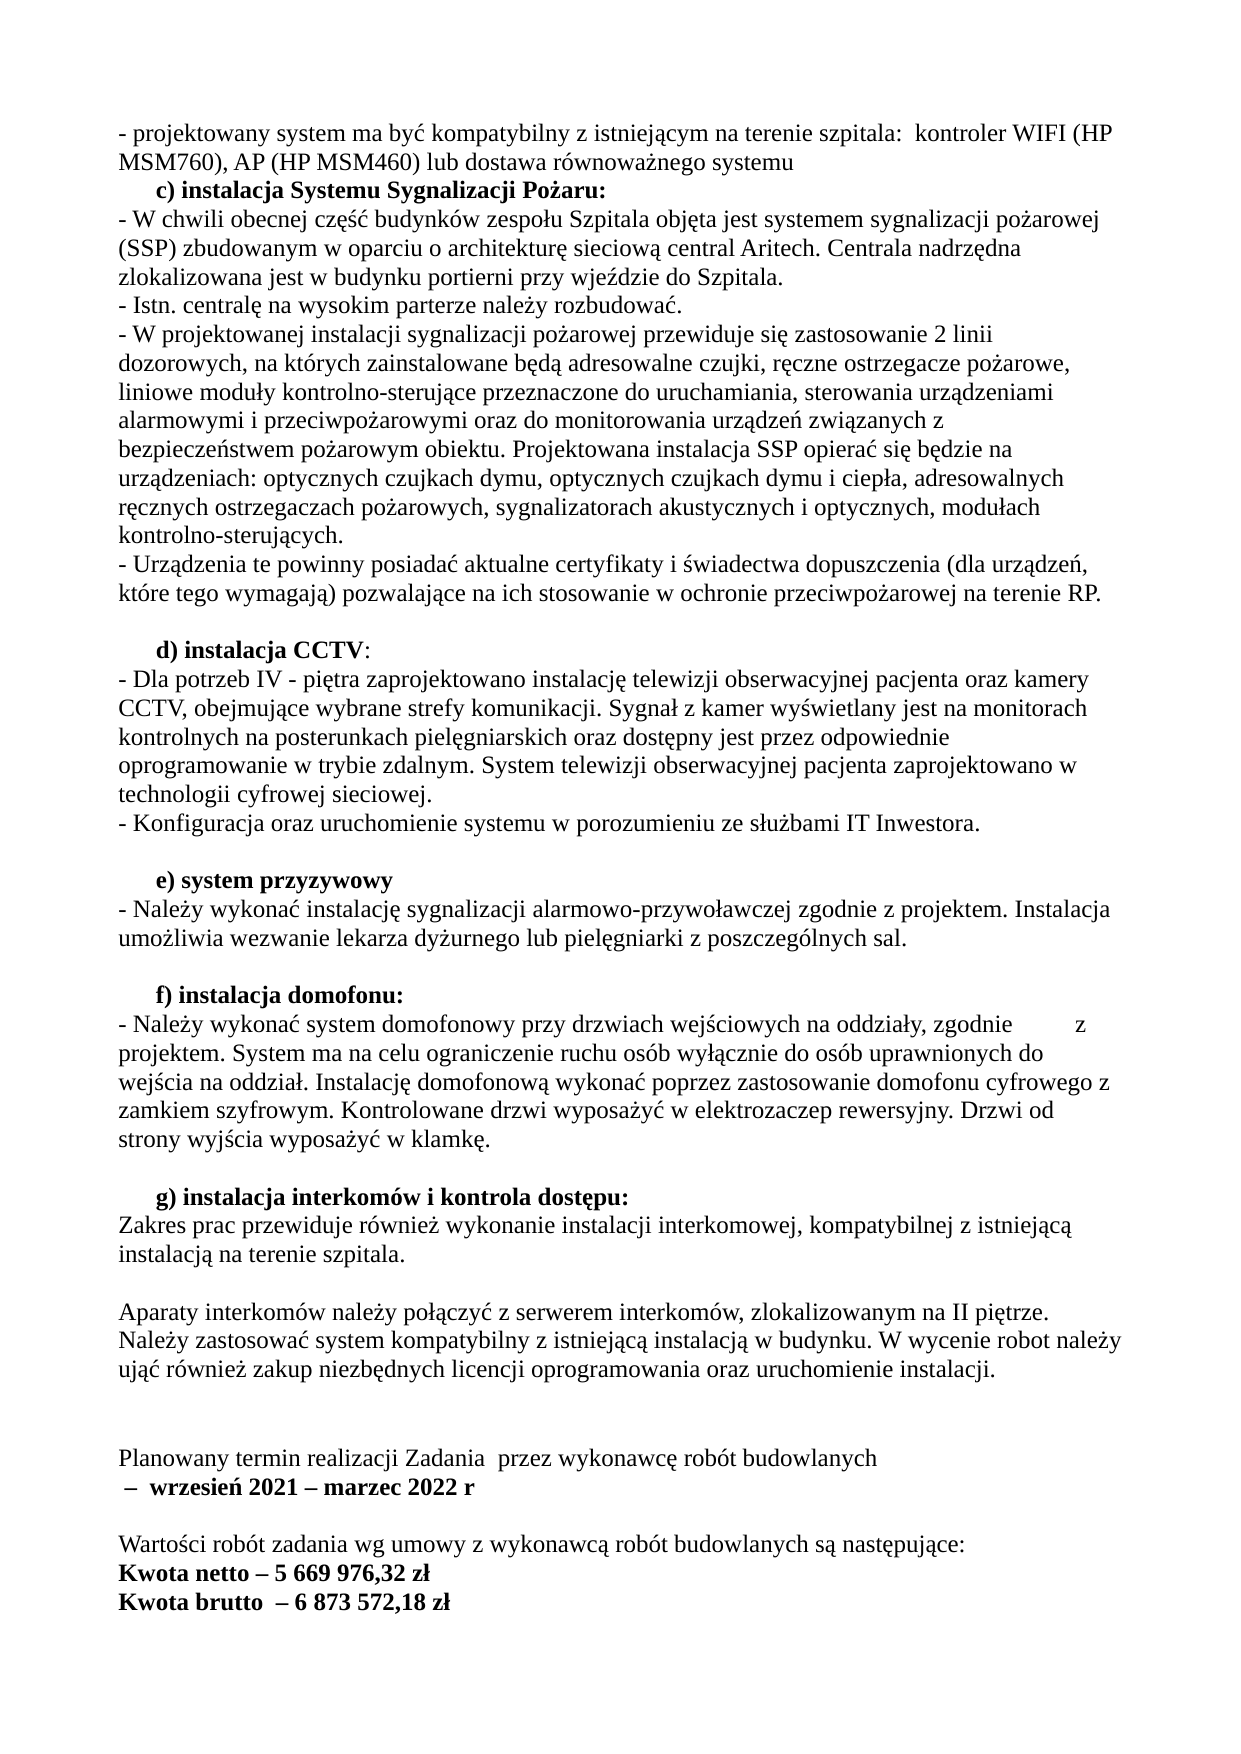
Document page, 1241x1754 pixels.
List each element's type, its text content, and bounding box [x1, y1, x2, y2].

text Planowany termin realizacji Zadania przez wykonawcę robót budowlanych [118, 1443, 1122, 1472]
text - Konfiguracja oraz uruchomienie systemu w porozumieniu ze służbami IT Inwestora. [118, 808, 1122, 837]
text d) instalacja CCTV: [118, 636, 1122, 664]
text Kwota netto – 5 669 976,32 zł [118, 1558, 1122, 1587]
text - W projektowanej instalacji sygnalizacji pożarowej przewiduje się zastosowanie 2 linii dozorowych, na których zainstalowane będą adresowalne czujki, ręczne ostrzegacze pożarowe, liniowe moduły kontrolno-sterujące przeznaczone do uruchamiania, sterowania urządzeniami alarmowymi i przeciwpożarowymi oraz do monitorowania urządzeń związanych z bezpieczeństwem pożarowym obiektu. Projektowana instalacja SSP opierać się będzie na urządzeniach: optycznych czujkach dymu, optycznych czujkach dymu i ciepła, adresowalnych ręcznych ostrzegaczach pożarowych, sygnalizatorach akustycznych i optycznych, modułach kontrolno-sterujących. [118, 319, 1122, 549]
text - Należy wykonać instalację sygnalizacji alarmowo-przywoławczej zgodnie z projektem. Instalacja umożliwia wezwanie lekarza dyżurnego lub pielęgniarki z poszczególnych sal. [118, 894, 1122, 952]
text - W chwili obecnej część budynków zespołu Szpitala objęta jest systemem sygnalizacji pożarowej (SSP) zbudowanym w oparciu o architekturę sieciową central Aritech. Centrala nadrzędna zlokalizowana jest w budynku portierni przy wjeździe do Szpitala. [118, 204, 1122, 291]
text - Należy wykonać system domofonowy przy drzwiach wejściowych na oddziały, zgodnie z projektem. System ma na celu ograniczenie ruchu osób wyłącznie do osób uprawnionych do wejścia na oddział. Instalację domofonową wykonać poprzez zastosowanie domofonu cyfrowego z zamkiem szyfrowym. Kontrolowane drzwi wyposażyć w elektrozaczep rewersyjny. Drzwi od strony wyjścia wyposażyć w klamkę. [118, 1009, 1122, 1153]
text Kwota brutto – 6 873 572,18 zł [118, 1587, 1122, 1616]
text Zakres prac przewiduje również wykonanie instalacji interkomowej, kompatybilnej z istniejącą instalacją na terenie szpitala. [118, 1211, 1122, 1268]
text f) instalacja domofonu: [118, 981, 1122, 1009]
text – wrzesień 2021 – marzec 2022 r [118, 1472, 1122, 1501]
text e) system przyzywowy [118, 866, 1122, 894]
text c) instalacja Systemu Sygnalizacji Pożaru: [118, 176, 1122, 204]
text Aparaty interkomów należy połączyć z serwerem interkomów, zlokalizowanym na II piętrze. Należy zastosować system kompatybilny z istniejącą instalacją w budynku. W wycenie robot należy ująć również zakup niezbędnych licencji oprogramowania oraz uruchomienie instalacji. [118, 1297, 1122, 1383]
text - Urządzenia te powinny posiadać aktualne certyfikaty i świadectwa dopuszczenia (dla urządzeń, które tego wymagają) pozwalające na ich stosowanie w ochronie przeciwpożarowej na terenie RP. [118, 549, 1122, 607]
text - Dla potrzeb IV - piętra zaprojektowano instalację telewizji obserwacyjnej pacjenta oraz kamery CCTV, obejmujące wybrane strefy komunikacji. Sygnał z kamer wyświetlany jest na monitorach kontrolnych na posterunkach pielęgniarskich oraz dostępny jest przez odpowiednie oprogramowanie w trybie zdalnym. System telewizji obserwacyjnej pacjenta zaprojektowano w technologii cyfrowej sieciowej. [118, 664, 1122, 808]
text - Istn. centralę na wysokim parterze należy rozbudować. [118, 291, 1122, 319]
text g) instalacja interkomów i kontrola dostępu: [118, 1182, 1122, 1211]
text Wartości robót zadania wg umowy z wykonawcą robót budowlanych są następujące: [118, 1529, 1122, 1558]
text - projektowany system ma być kompatybilny z istniejącym na terenie szpitala: kontroler WIFI (HP MSM760), AP (HP MSM460) lub dostawa równoważnego systemu [118, 118, 1122, 176]
